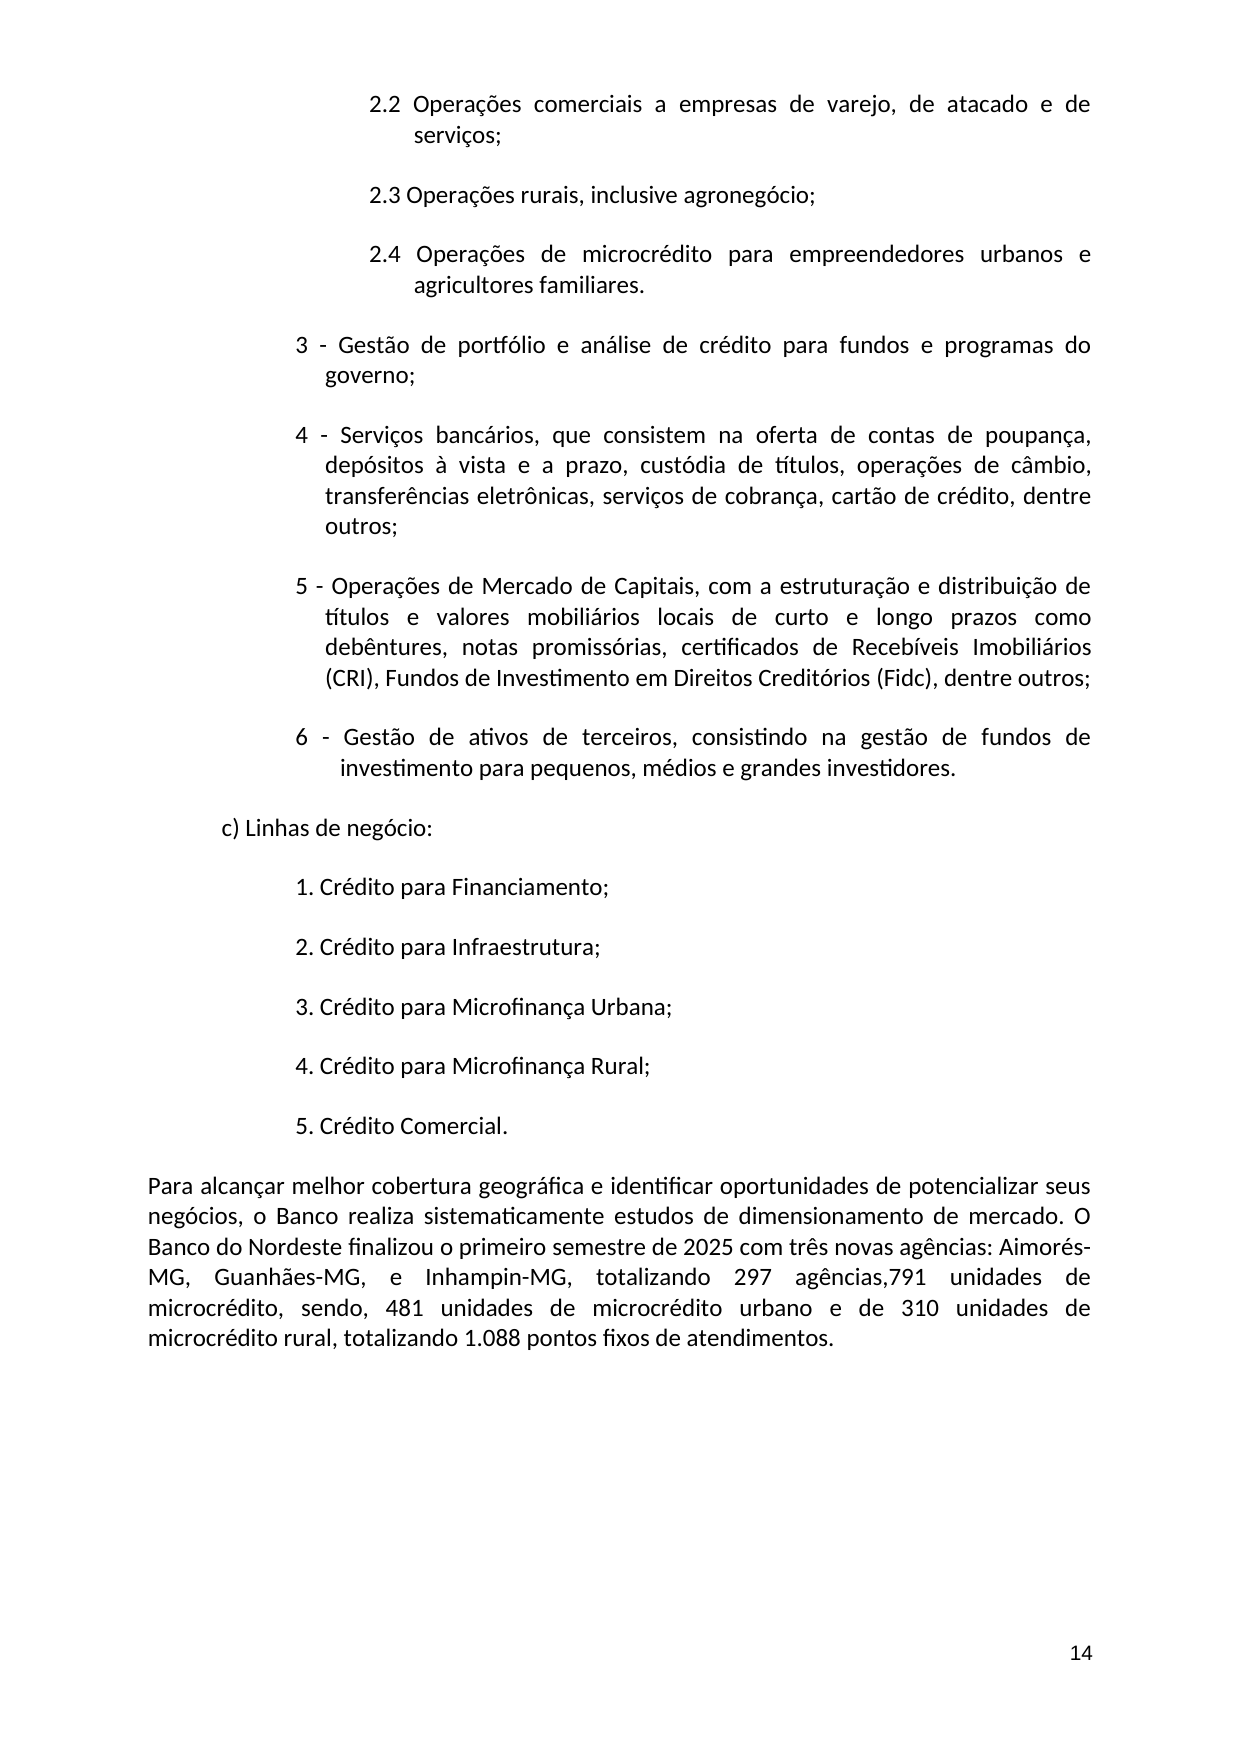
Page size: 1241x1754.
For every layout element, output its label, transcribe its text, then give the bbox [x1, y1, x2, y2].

text c) Linhas de negócio: [148, 812, 1092, 842]
text 3. Crédito para Microfinança Urbana; [221, 991, 1092, 1021]
text 2. Crédito para Infraestrutura; [221, 931, 1092, 962]
text 4. Crédito para Microfinança Rural; [221, 1050, 1092, 1081]
text 6 - Gestão de ativos de terceiros, consistindo na gestão de fundos de investimento para pequenos, médios e grandes investidores. [295, 721, 1092, 782]
text 4 - Serviços bancários, que consistem na oferta de contas de poupança, depósitos à vista e a prazo, custódia de títulos, operações de câmbio, transferências eletrônicas, serviços de cobrança, cartão de crédito, dentre outros; [295, 419, 1092, 541]
text 5. Crédito Comercial. [221, 1110, 1092, 1141]
text 5 - Operações de Mercado de Capitais, com a estruturação e distribuição de títulos e valores mobiliários locais de curto e longo prazos como debêntures, notas promissórias, certificados de Recebíveis Imobiliários (CRI), Fundos de Investimento em Direitos Creditórios (Fidc), dentre outros; [295, 570, 1092, 692]
text 3 - Gestão de portfólio e análise de crédito para fundos e programas do governo; [295, 329, 1092, 390]
text 2.4 Operações de microcrédito para empreendedores urbanos e agricultores familiares. [369, 238, 1092, 299]
text 1. Crédito para Financiamento; [221, 871, 1092, 902]
text Para alcançar melhor cobertura geográfica e identificar oportunidades de potencializar seus negócios, o Banco realiza sistematicamente estudos de dimensionamento de mercado. O Banco do Nordeste finalizou o primeiro semestre de 2025 com três novas agências: Aimorés-MG, Guanhães-MG, e Inhampin-MG, totalizando 297 agências,791 unidades de microcrédito, sendo, 481 unidades de microcrédito urbano e de 310 unidades de microcrédito rural, totalizando 1.088 pontos fixos de atendimentos. [148, 1170, 1092, 1353]
text 2.2 Operações comerciais a empresas de varejo, de atacado e de serviços; [369, 89, 1092, 150]
text 2.3 Operações rurais, inclusive agronegócio; [295, 179, 1092, 209]
